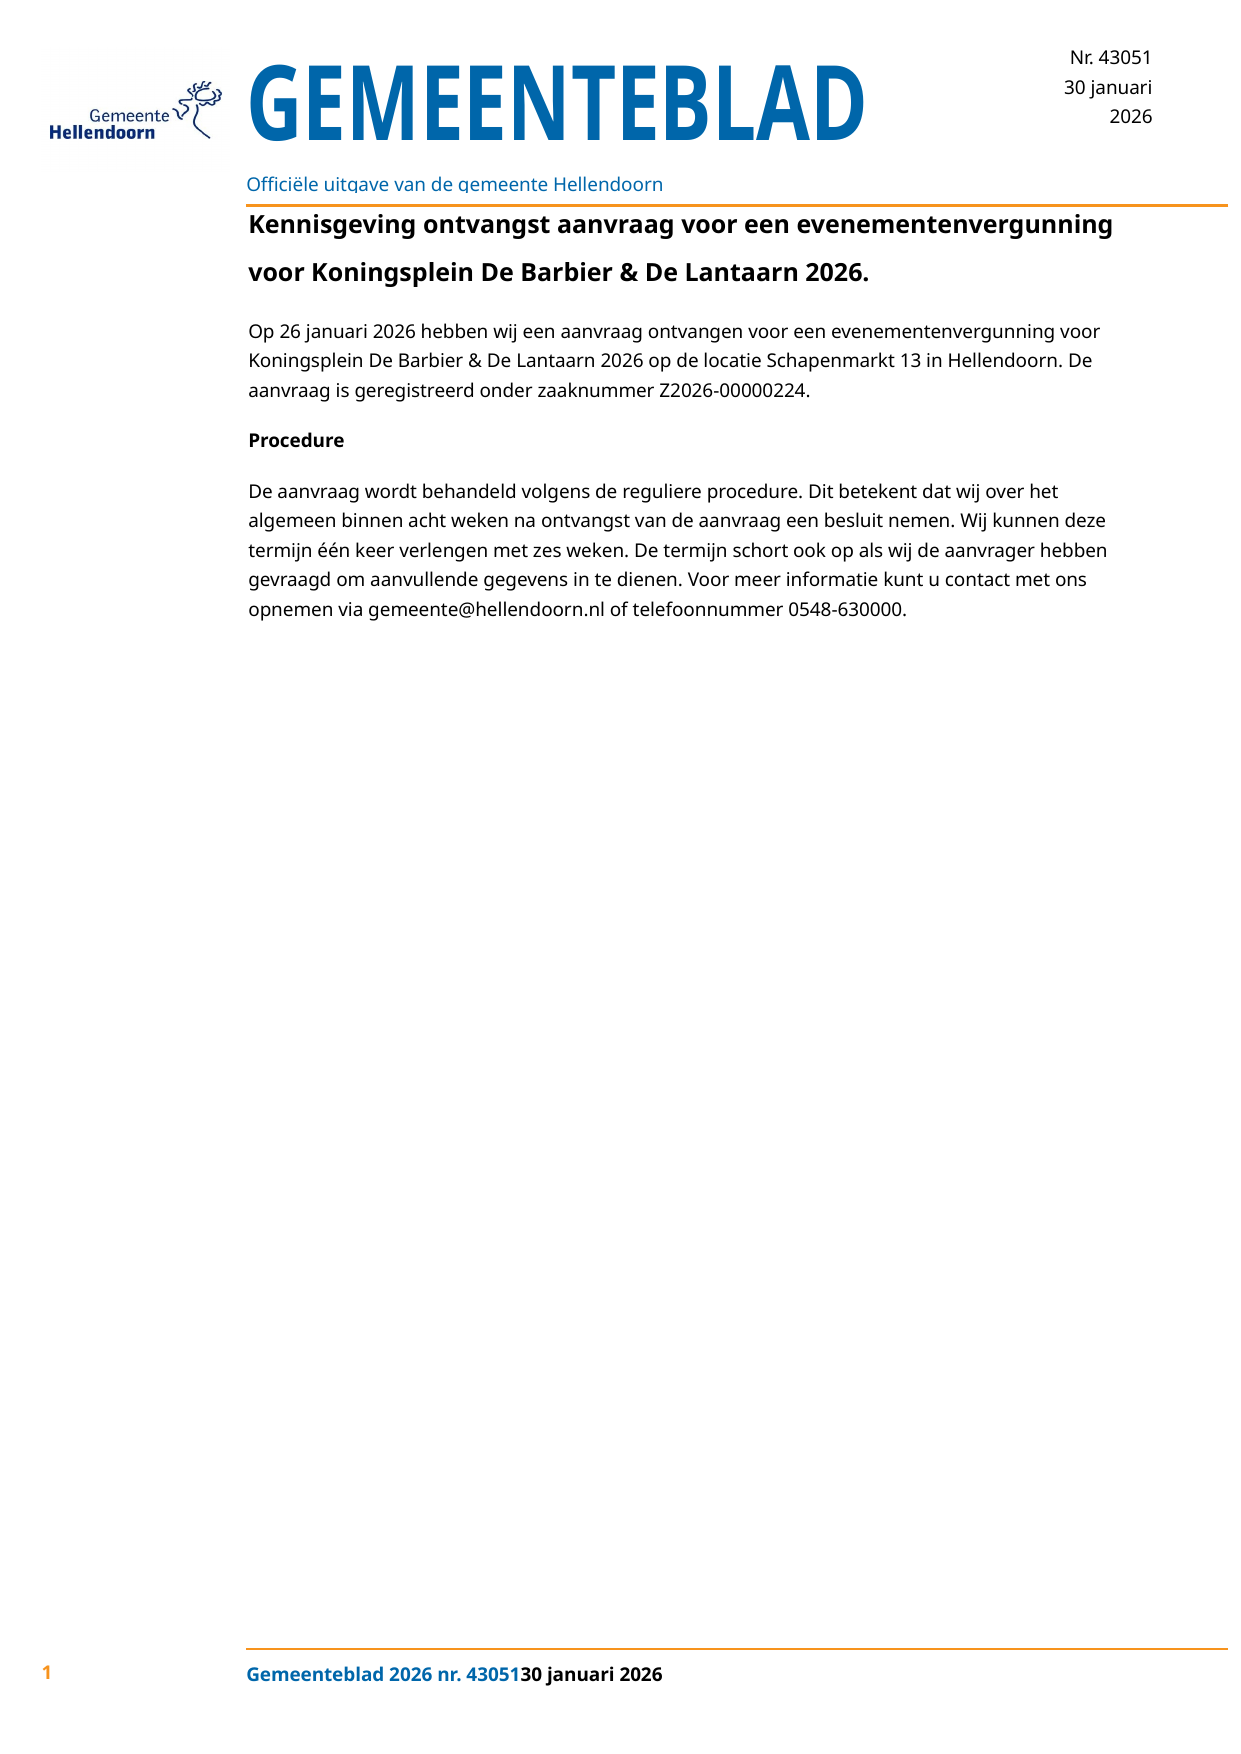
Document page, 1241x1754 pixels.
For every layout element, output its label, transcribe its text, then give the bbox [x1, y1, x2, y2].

text Kennisgeving ontvangst aanvraag voor een evenementenvergunning voor Koningsplein De Barbier & De Lantaarn 2026. [248, 207, 1152, 288]
text Procedure [248, 427, 1152, 453]
text Op 26 januari 2026 hebben wij een aanvraag ontvangen voor een evenementenvergunning voor Koningsplein De Barbier & De Lantaarn 2026 op de locatie Schapenmarkt 13 in Hellendoorn. De aanvraag is geregistreerd onder zaaknummer Z2026-00000224. [248, 318, 1152, 403]
picture [41, 47, 231, 172]
text De aanvraag wordt behandeld volgens de reguliere procedure. Dit betekent dat wij over het algemeen binnen acht weken na ontvangst van de aanvraag een besluit nemen. Wij kunnen deze termijn één keer verlengen met zes weken. De termijn schort ook op als wij de aanvrager hebben gevraagd om aanvullende gegevens in te dienen. Voor meer informatie kunt u contact met ons opnemen via gemeente@hellendoorn.nl of telefoonnummer 0548-630000. [248, 478, 1152, 622]
